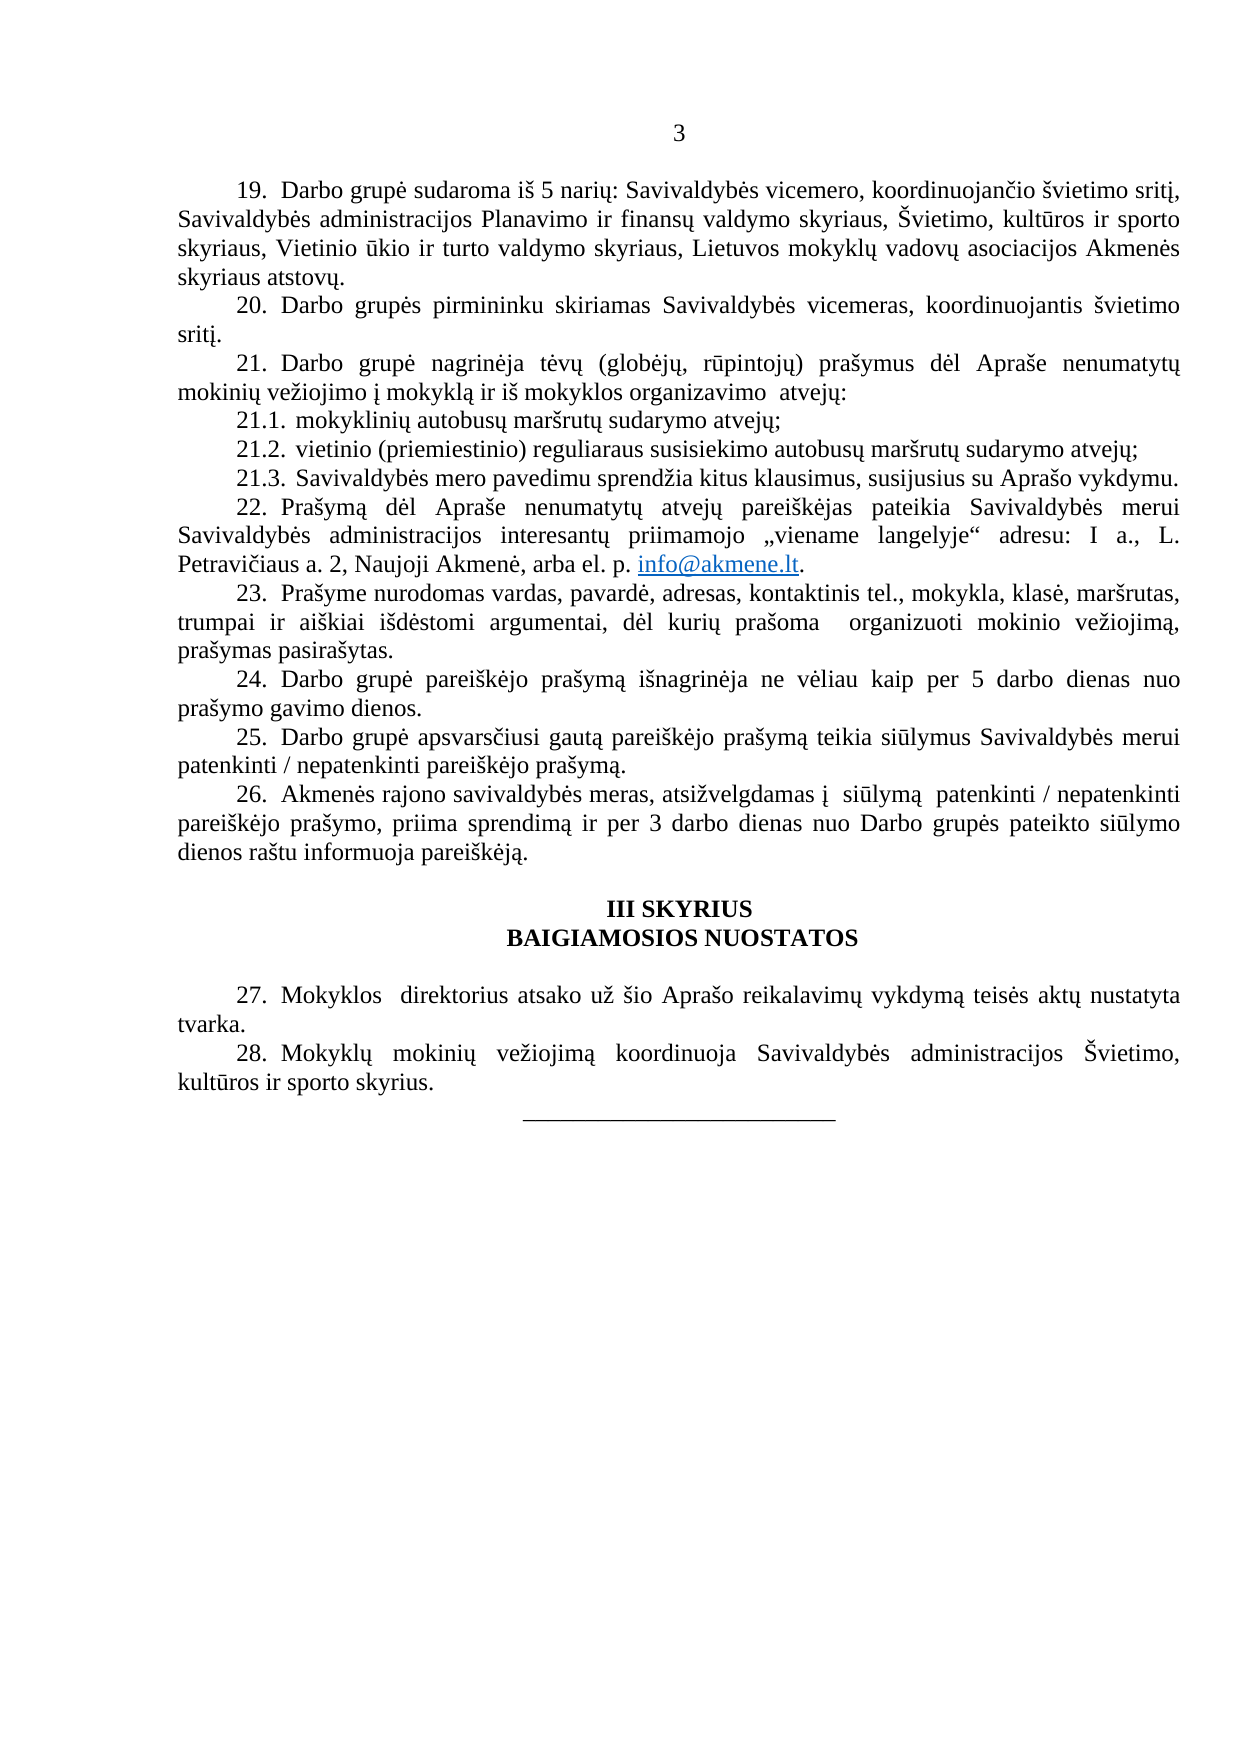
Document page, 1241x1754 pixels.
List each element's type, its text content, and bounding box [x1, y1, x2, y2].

text 20. Darbo grupės pirmininku skiriamas Savivaldybės vicemeras, koordinuojantis švietimo sritį. [177, 291, 1181, 348]
text 21.3. Savivaldybės mero pavedimu sprendžia kitus klausimus, susijusius su Aprašo vykdymu. [177, 463, 1181, 492]
text 23. Prašyme nurodomas vardas, pavardė, adresas, kontaktinis tel., mokykla, klasė, maršrutas, trumpai ir aiškiai išdėstomi argumentai, dėl kurių prašoma organizuoti mokinio vežiojimą, prašymas pasirašytas. [177, 578, 1181, 664]
text 24. Darbo grupė pareiškėjo prašymą išnagrinėja ne vėliau kaip per 5 darbo dienas nuo prašymo gavimo dienos. [177, 664, 1181, 722]
text 21.1. mokyklinių autobusų maršrutų sudarymo atvejų; [177, 406, 1181, 434]
text 26. Akmenės rajono savivaldybės meras, atsižvelgdamas į siūlymą patenkinti / nepatenkinti pareiškėjo prašymo, priima sprendimą ir per 3 darbo dienas nuo Darbo grupės pateikto siūlymo dienos raštu informuoja pareiškėją. [177, 779, 1181, 866]
text 25. Darbo grupė apsvarsčiusi gautą pareiškėjo prašymą teikia siūlymus Savivaldybės merui patenkinti / nepatenkinti pareiškėjo prašymą. [177, 722, 1181, 779]
text _________________________ [177, 1096, 1181, 1124]
text 28. Mokyklų mokinių vežiojimą koordinuoja Savivaldybės administracijos Švietimo, kultūros ir sporto skyrius. [177, 1038, 1181, 1096]
text 27. Mokyklos direktorius atsako už šio Aprašo reikalavimų vykdymą teisės aktų nustatyta tvarka. [177, 981, 1181, 1038]
text 21.2. vietinio (priemiestinio) reguliaraus susisiekimo autobusų maršrutų sudarymo atvejų; [177, 434, 1181, 463]
text BAIGIAMOSIOS NUOSTATOS [177, 923, 1181, 952]
text III SKYRIUS [177, 894, 1181, 923]
text 21. Darbo grupė nagrinėja tėvų (globėjų, rūpintojų) prašymus dėl Apraše nenumatytų mokinių vežiojimo į mokyklą ir iš mokyklos organizavimo atvejų: [177, 348, 1181, 406]
text 22. Prašymą dėl Apraše nenumatytų atvejų pareiškėjas pateikia Savivaldybės merui Savivaldybės administracijos interesantų priimamojo „viename langelyje“ adresu: I a., L. Petravičiaus a. 2, Naujoji Akmenė, arba el. p. info@akmene.lt. [177, 492, 1181, 578]
text 19. Darbo grupė sudaroma iš 5 narių: Savivaldybės vicemero, koordinuojančio švietimo sritį, Savivaldybės administracijos Planavimo ir finansų valdymo skyriaus, Švietimo, kultūros ir sporto skyriaus, Vietinio ūkio ir turto valdymo skyriaus, Lietuvos mokyklų vadovų asociacijos Akmenės skyriaus atstovų. [177, 176, 1181, 291]
